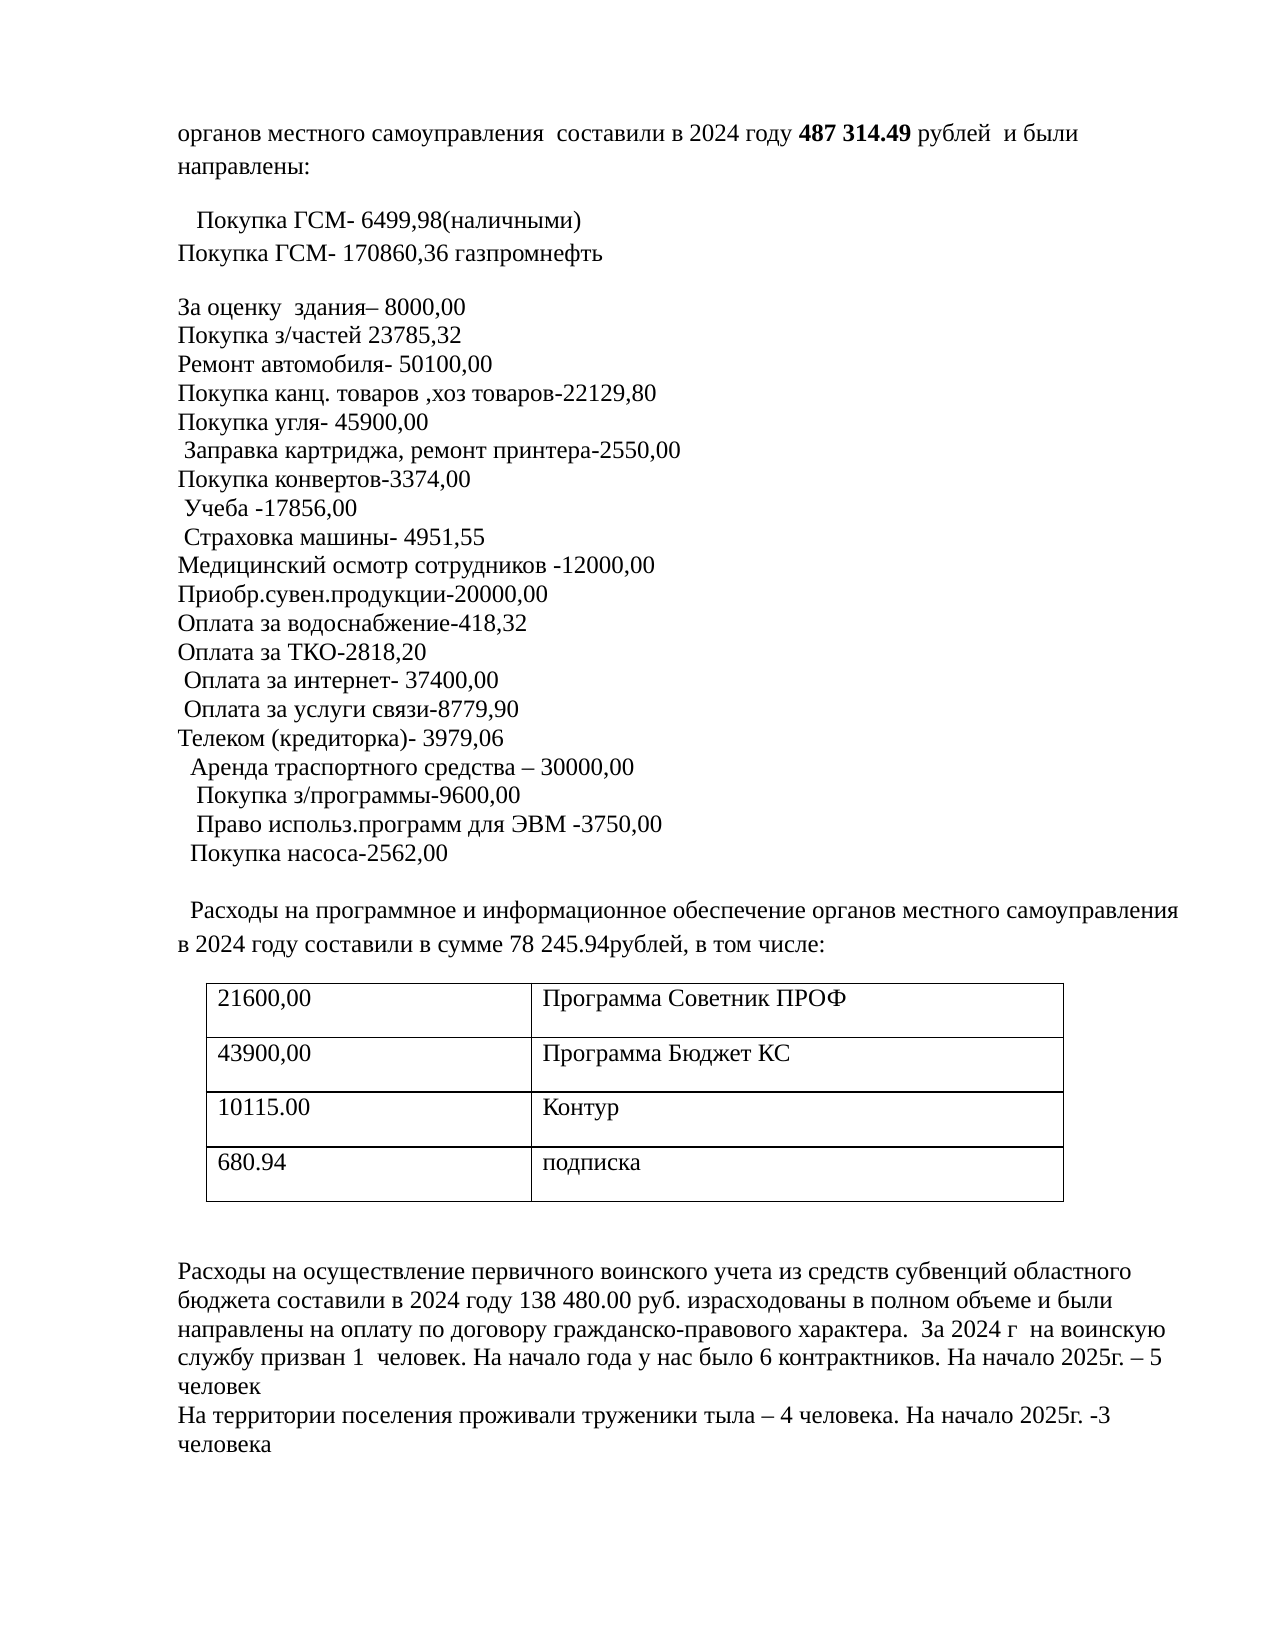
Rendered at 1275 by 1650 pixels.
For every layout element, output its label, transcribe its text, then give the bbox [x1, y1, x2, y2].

text За оценку здания– 8000,00 Покупка з/частей 23785,32 Ремонт автомобиля- 50100,00 Покупка канц. товаров ,хоз товаров-22129,80 [177, 292, 1186, 407]
text Покупка ГСМ- 6499,98(наличными) Покупка ГСМ- 170860,36 газпромнефть [177, 205, 1186, 267]
table_cell 680.94 [207, 1148, 531, 1201]
text Страховка машины- 4951,55 [177, 522, 1186, 551]
text Покупка з/программы-9600,00 [177, 781, 1186, 809]
table_cell Контур [532, 1093, 1063, 1146]
text Право использ.программ для ЭВМ -3750,00 [177, 809, 1186, 838]
text Приобр.сувен.продукции-20000,00 [177, 579, 1186, 608]
text Покупка насоса-2562,00 [177, 838, 1186, 867]
table_cell 43900,00 [207, 1038, 531, 1091]
text Покупка конвертов-3374,00 [177, 464, 1186, 493]
text Заправка картриджа, ремонт принтера-2550,00 [177, 436, 1186, 464]
text Оплата за интернет- 37400,00 [177, 666, 1186, 694]
table_header 21600,00 [207, 984, 531, 1037]
text Расходы на программное и информационное обеспечение органов местного самоуправления в 2024 году составили в сумме 78 245.94рублей, в том числе: [177, 896, 1186, 957]
text Телеком (кредиторка)- 3979,06 [177, 723, 1186, 752]
table_cell 10115.00 [207, 1093, 531, 1146]
text Покупка угля- 45900,00 [177, 407, 1186, 436]
text Аренда траспортного средства – 30000,00 [177, 752, 1186, 781]
text Оплата за водоснабжение-418,32 [177, 608, 1186, 637]
text Учеба -17856,00 [177, 493, 1186, 522]
text Медицинский осмотр сотрудников -12000,00 [177, 551, 1186, 579]
text органов местного самоуправления составили в 2024 году 487 314.49 рублей и были направлены: [177, 118, 1186, 180]
table_cell Программа Бюджет КС [532, 1038, 1063, 1091]
text Расходы на осуществление первичного воинского учета из средств субвенций областного бюджета составили в 2024 году 138 480.00 руб. израсходованы в полном объеме и были направлены на оплату по договору гражданско-правового характера. За 2024 г на воинскую службу призван 1 человек. На начало года у нас было 6 контрактников. На начало 2025г. – 5 человек [177, 1256, 1186, 1400]
text Оплата за ТКО-2818,20 [177, 637, 1186, 666]
text На территории поселения проживали труженики тыла – 4 человека. На начало 2025г. -3 человека [177, 1400, 1186, 1457]
text Оплата за услуги связи-8779,90 [177, 694, 1186, 723]
table_header Программа Советник ПРОФ [532, 984, 1063, 1037]
table_cell подписка [532, 1148, 1063, 1201]
